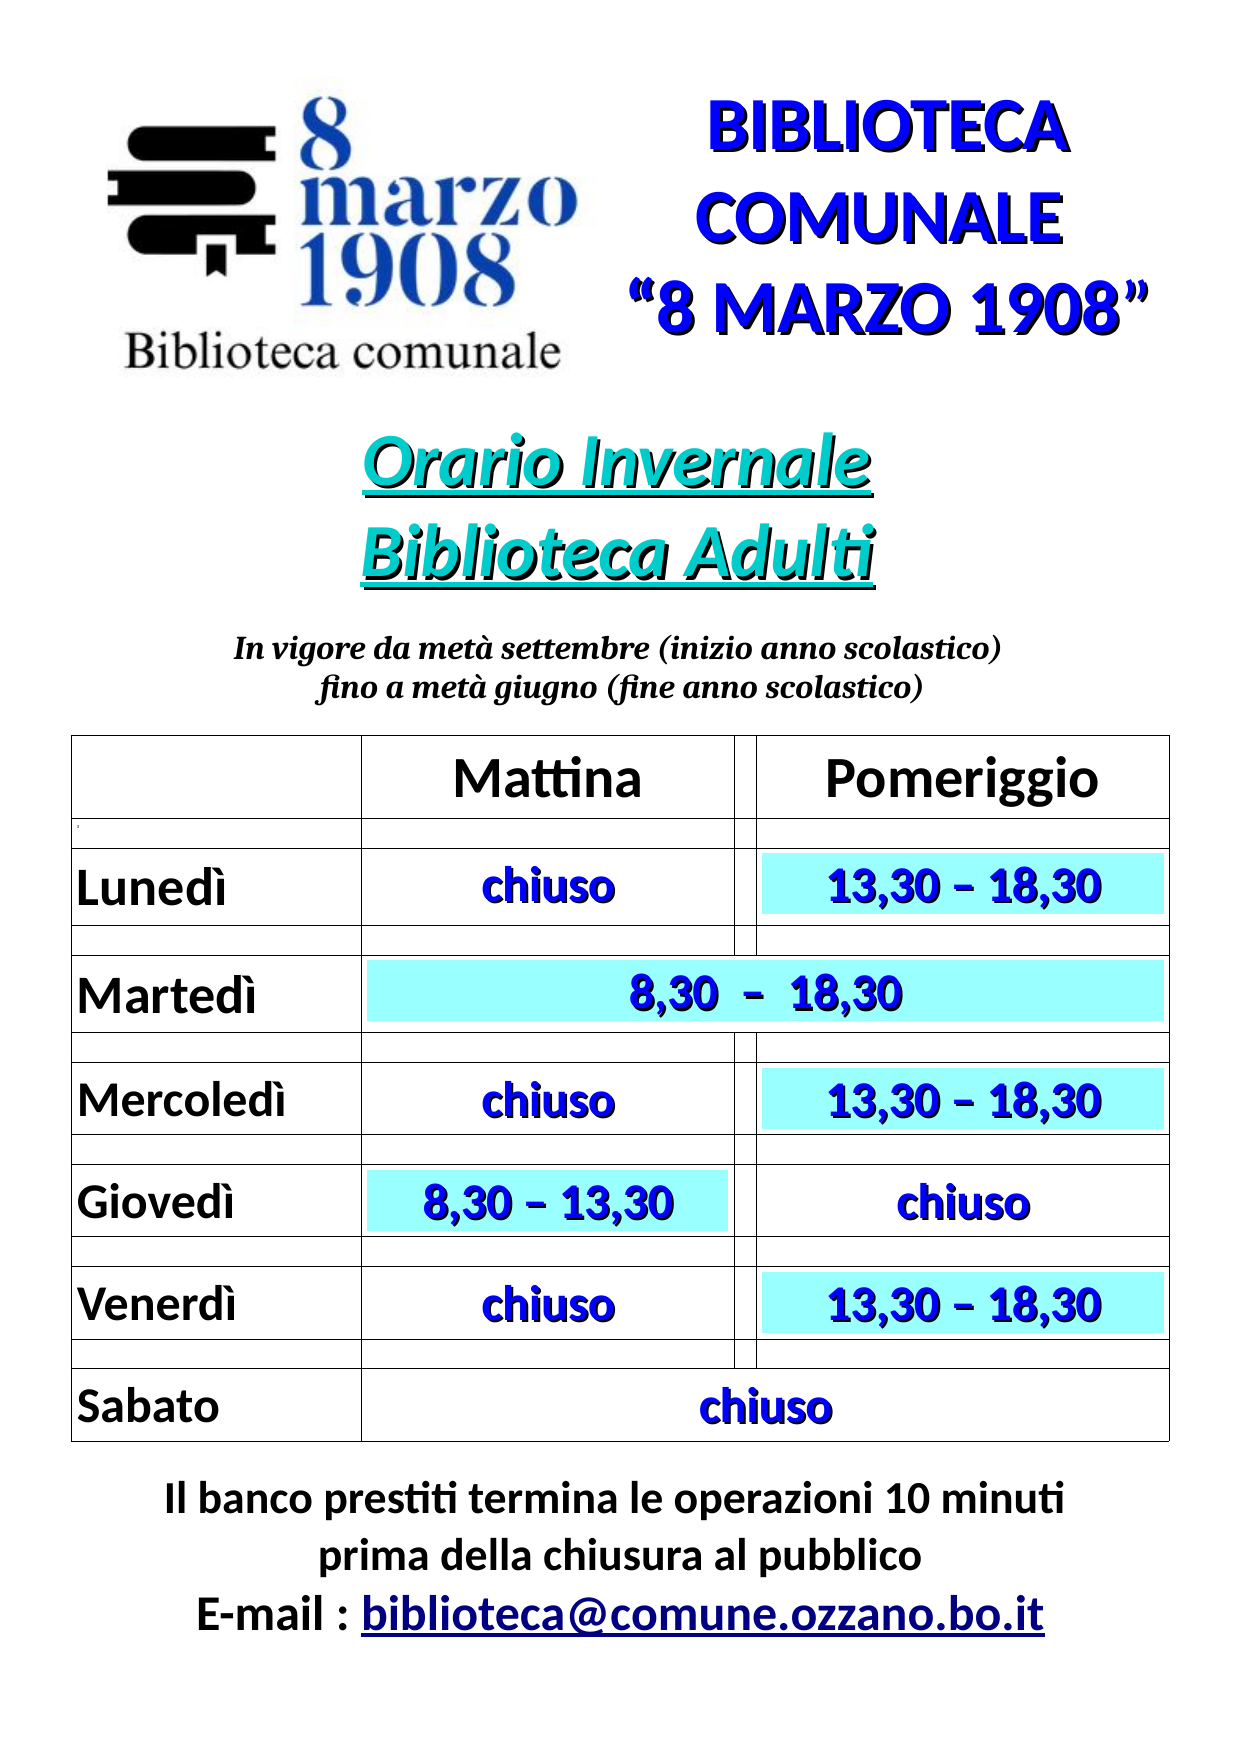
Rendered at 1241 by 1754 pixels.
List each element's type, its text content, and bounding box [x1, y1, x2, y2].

table_header Pomeriggio [757, 736, 1169, 818]
table_cell [735, 1033, 756, 1062]
table_cell Venerdì [72, 1267, 361, 1338]
table_cell [735, 1063, 756, 1134]
text BIBLIOTECA COMUNALE [606, 77, 1169, 260]
table_cell Lunedì [72, 849, 361, 925]
table_cell [72, 1237, 361, 1266]
table_cell [735, 926, 756, 954]
table_header [735, 736, 756, 818]
table_cell [735, 1237, 756, 1266]
table_cell [72, 926, 361, 954]
text “8 MARZO 1908” [606, 260, 1169, 351]
text prima della chiusura al pubblico [71, 1525, 1169, 1581]
table_cell chiuso [757, 1165, 1169, 1236]
table_cell Giovedì [72, 1165, 361, 1236]
table_cell [735, 1267, 756, 1338]
table_cell [362, 1340, 734, 1368]
table_cell [757, 926, 1169, 954]
table_cell [757, 1340, 1169, 1368]
table_cell [757, 819, 1169, 847]
table_cell [362, 1237, 734, 1266]
table_cell 13,30 – 18,30 [757, 849, 1169, 925]
table_header Mattina [362, 736, 734, 818]
table_cell Martedì [72, 956, 361, 1032]
table_cell [735, 1165, 756, 1236]
table_cell [757, 1135, 1169, 1164]
table_cell chiuso [362, 849, 734, 925]
table_cell Sabato [72, 1369, 361, 1441]
text In vigore da metà settembre (inizio anno scolastico) [71, 630, 1169, 668]
text Il banco prestiti termina le operazioni 10 minuti [71, 1469, 1169, 1525]
table_cell [362, 926, 734, 954]
table_cell [757, 1237, 1169, 1266]
table_cell 13,30 – 18,30 [757, 1267, 1169, 1338]
table_cell 3 [72, 819, 361, 847]
table_cell [735, 819, 756, 847]
table_cell [72, 1340, 361, 1368]
table_cell [72, 1135, 361, 1164]
table_cell chiuso [362, 1369, 1169, 1441]
text Orario Invernale [71, 412, 1169, 504]
text Biblioteca Adulti [71, 504, 1169, 596]
table_cell [362, 1033, 734, 1062]
text E-mail : biblioteca@comune.ozzano.bo.it [71, 1581, 1169, 1642]
table_cell 8,30 – 18,30 [362, 956, 1169, 1032]
table_cell [362, 1135, 734, 1164]
text fino a metà giugno (fine anno scolastico) [71, 668, 1169, 706]
table_cell [735, 1135, 756, 1164]
table_cell chiuso [362, 1063, 734, 1134]
table_cell [362, 819, 734, 847]
table_cell [735, 849, 756, 925]
table_cell [757, 1033, 1169, 1062]
table_header [72, 736, 361, 818]
table_cell [72, 1033, 361, 1062]
picture [69, 76, 606, 390]
table_cell [735, 1340, 756, 1368]
table_cell Mercoledì [72, 1063, 361, 1134]
table_cell 13,30 – 18,30 [757, 1063, 1169, 1134]
table_cell 8,30 – 13,30 [362, 1165, 734, 1236]
table_cell chiuso [362, 1267, 734, 1338]
